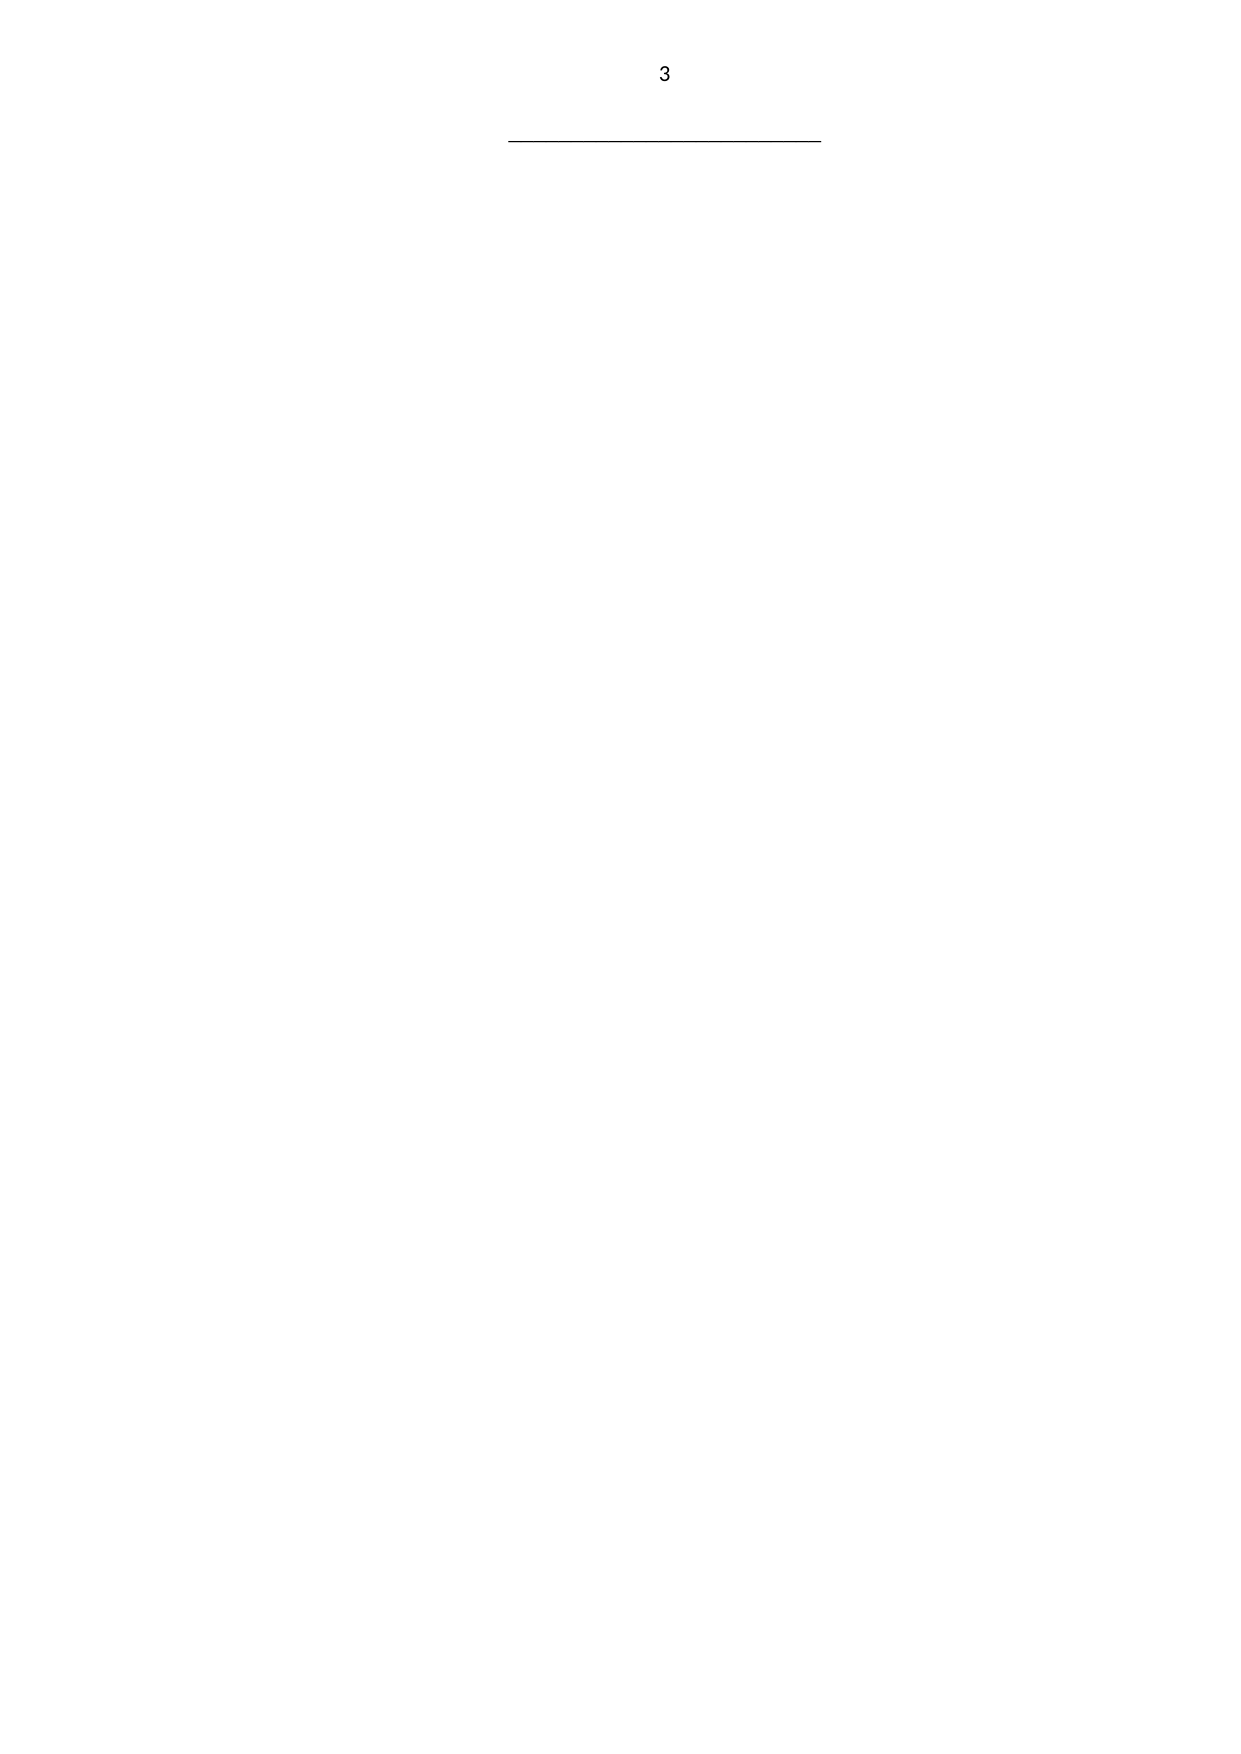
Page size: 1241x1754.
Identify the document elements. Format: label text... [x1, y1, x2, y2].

text _________________________ [148, 116, 1181, 144]
